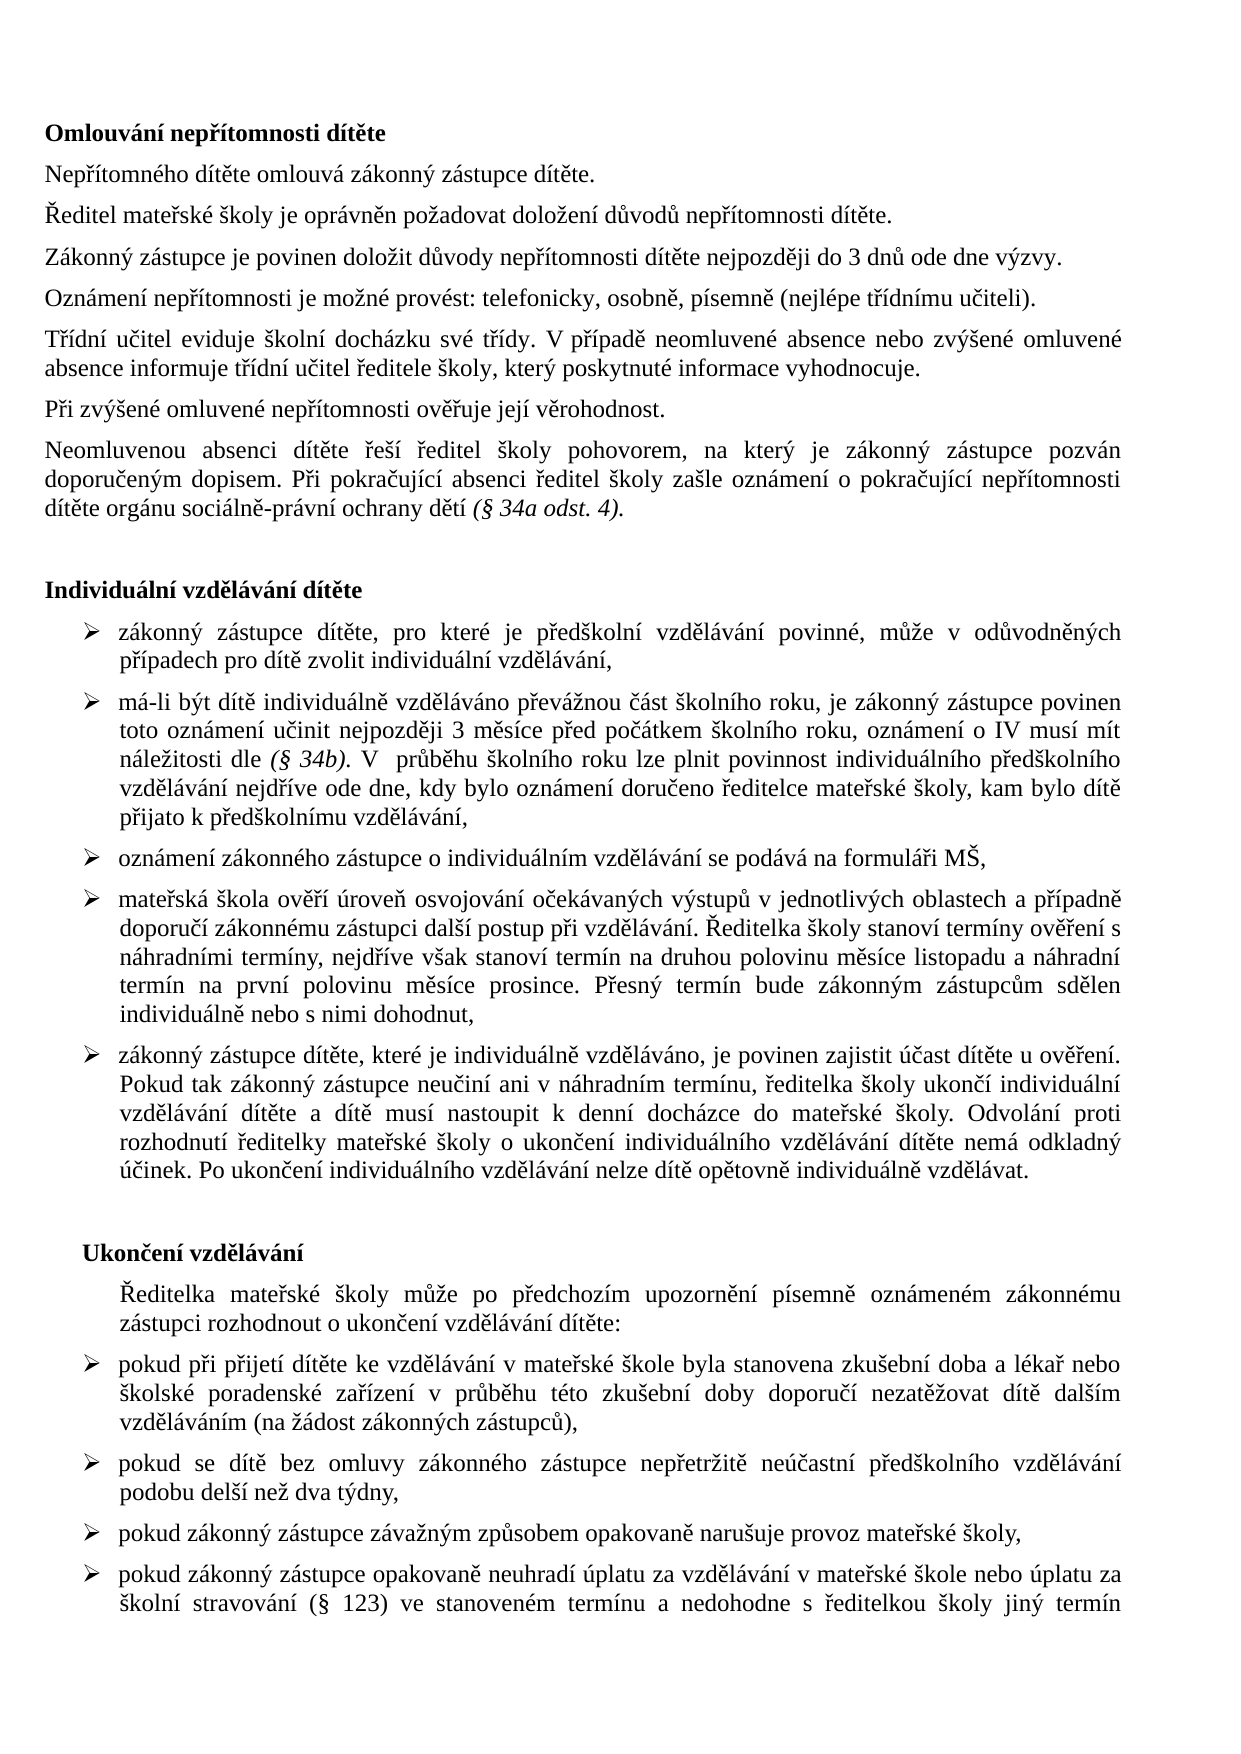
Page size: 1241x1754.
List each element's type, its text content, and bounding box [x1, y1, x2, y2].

list oznámení zákonného zástupce o individuálním vzdělávání se podává na formuláři MŠ, [82, 843, 1122, 872]
list zákonný zástupce dítěte, které je individuálně vzděláváno, je povinen zajistit účast dítěte u ověření. Pokud tak zákonný zástupce neučiní ani v náhradním termínu, ředitelka školy ukončí individuální vzdělávání dítěte a dítě musí nastoupit k denní docházce do mateřské školy. Odvolání proti rozhodnutí ředitelky mateřské školy o ukončení individuálního vzdělávání dítěte nemá odkladný účinek. Po ukončení individuálního vzdělávání nelze dítě opětovně individuálně vzdělávat. [82, 1041, 1122, 1184]
list pokud zákonný zástupce závažným způsobem opakovaně narušuje provoz mateřské školy, [82, 1518, 1122, 1547]
list má-li být dítě individuálně vzděláváno převážnou část školního roku, je zákonný zástupce povinen toto oznámení učinit nejpozději 3 měsíce před počátkem školního roku, oznámení o IV musí mít náležitosti dle (§ 34b). V průběhu školního roku lze plnit povinnost individuálního předškolního vzdělávání nejdříve ode dne, kdy bylo oznámení doručeno ředitelce mateřské školy, kam bylo dítě přijato k předškolnímu vzdělávání, [82, 687, 1122, 831]
list mateřská škola ověří úroveň osvojování očekávaných výstupů v jednotlivých oblastech a případně doporučí zákonnému zástupci další postup při vzdělávání. Ředitelka školy stanoví termíny ověření s náhradními termíny, nejdříve však stanoví termín na druhou polovinu měsíce listopadu a náhradní termín na první polovinu měsíce prosince. Přesný termín bude zákonným zástupcům sdělen individuálně nebo s nimi dohodnut, [82, 884, 1122, 1028]
text Nepřítomného dítěte omlouvá zákonný zástupce dítěte. [44, 159, 1122, 188]
list pokud se dítě bez omluvy zákonného zástupce nepřetržitě neúčastní předškolního vzdělávání podobu delší než dva týdny, [82, 1448, 1122, 1506]
text Omlouvání nepřítomnosti dítěte [44, 118, 1122, 147]
text Třídní učitel eviduje školní docházku své třídy. V případě neomluvené absence nebo zvýšené omluvené absence informuje třídní učitel ředitele školy, který poskytnuté informace vyhodnocuje. [44, 324, 1122, 382]
text Neomluvenou absenci dítěte řeší ředitel školy pohovorem, na který je zákonný zástupce pozván doporučeným dopisem. Při pokračující absenci ředitel školy zašle oznámení o pokračující nepřítomnosti dítěte orgánu sociálně-právní ochrany dětí (§ 34a odst. 4). [44, 436, 1122, 522]
text Oznámení nepřítomnosti je možné provést: telefonicky, osobně, písemně (nejlépe třídnímu učiteli). [44, 283, 1122, 312]
text Ukončení vzdělávání [82, 1238, 1122, 1267]
text Individuální vzdělávání dítěte [44, 576, 1122, 604]
text Ředitel mateřské školy je oprávněn požadovat doložení důvodů nepřítomnosti dítěte. [44, 201, 1122, 229]
text Zákonný zástupce je povinen doložit důvody nepřítomnosti dítěte nejpozději do 3 dnů ode dne výzvy. [44, 242, 1122, 271]
list pokud při přijetí dítěte ke vzdělávání v mateřské škole byla stanovena zkušební doba a lékař nebo školské poradenské zařízení v průběhu této zkušební doby doporučí nezatěžovat dítě dalším vzděláváním (na žádost zákonných zástupců), [82, 1349, 1122, 1436]
text Při zvýšené omluvené nepřítomnosti ověřuje její věrohodnost. [44, 394, 1122, 423]
text Ředitelka mateřské školy může po předchozím upozornění písemně oznámeném zákonnému zástupci rozhodnout o ukončení vzdělávání dítěte: [119, 1279, 1122, 1337]
list pokud zákonný zástupce opakovaně neuhradí úplatu za vzdělávání v mateřské škole nebo úplatu za školní stravování (§ 123) ve stanoveném termínu a nedohodne s ředitelkou školy jiný termín [82, 1559, 1122, 1617]
list zákonný zástupce dítěte, pro které je předškolní vzdělávání povinné, může v odůvodněných případech pro dítě zvolit individuální vzdělávání, [82, 617, 1122, 674]
